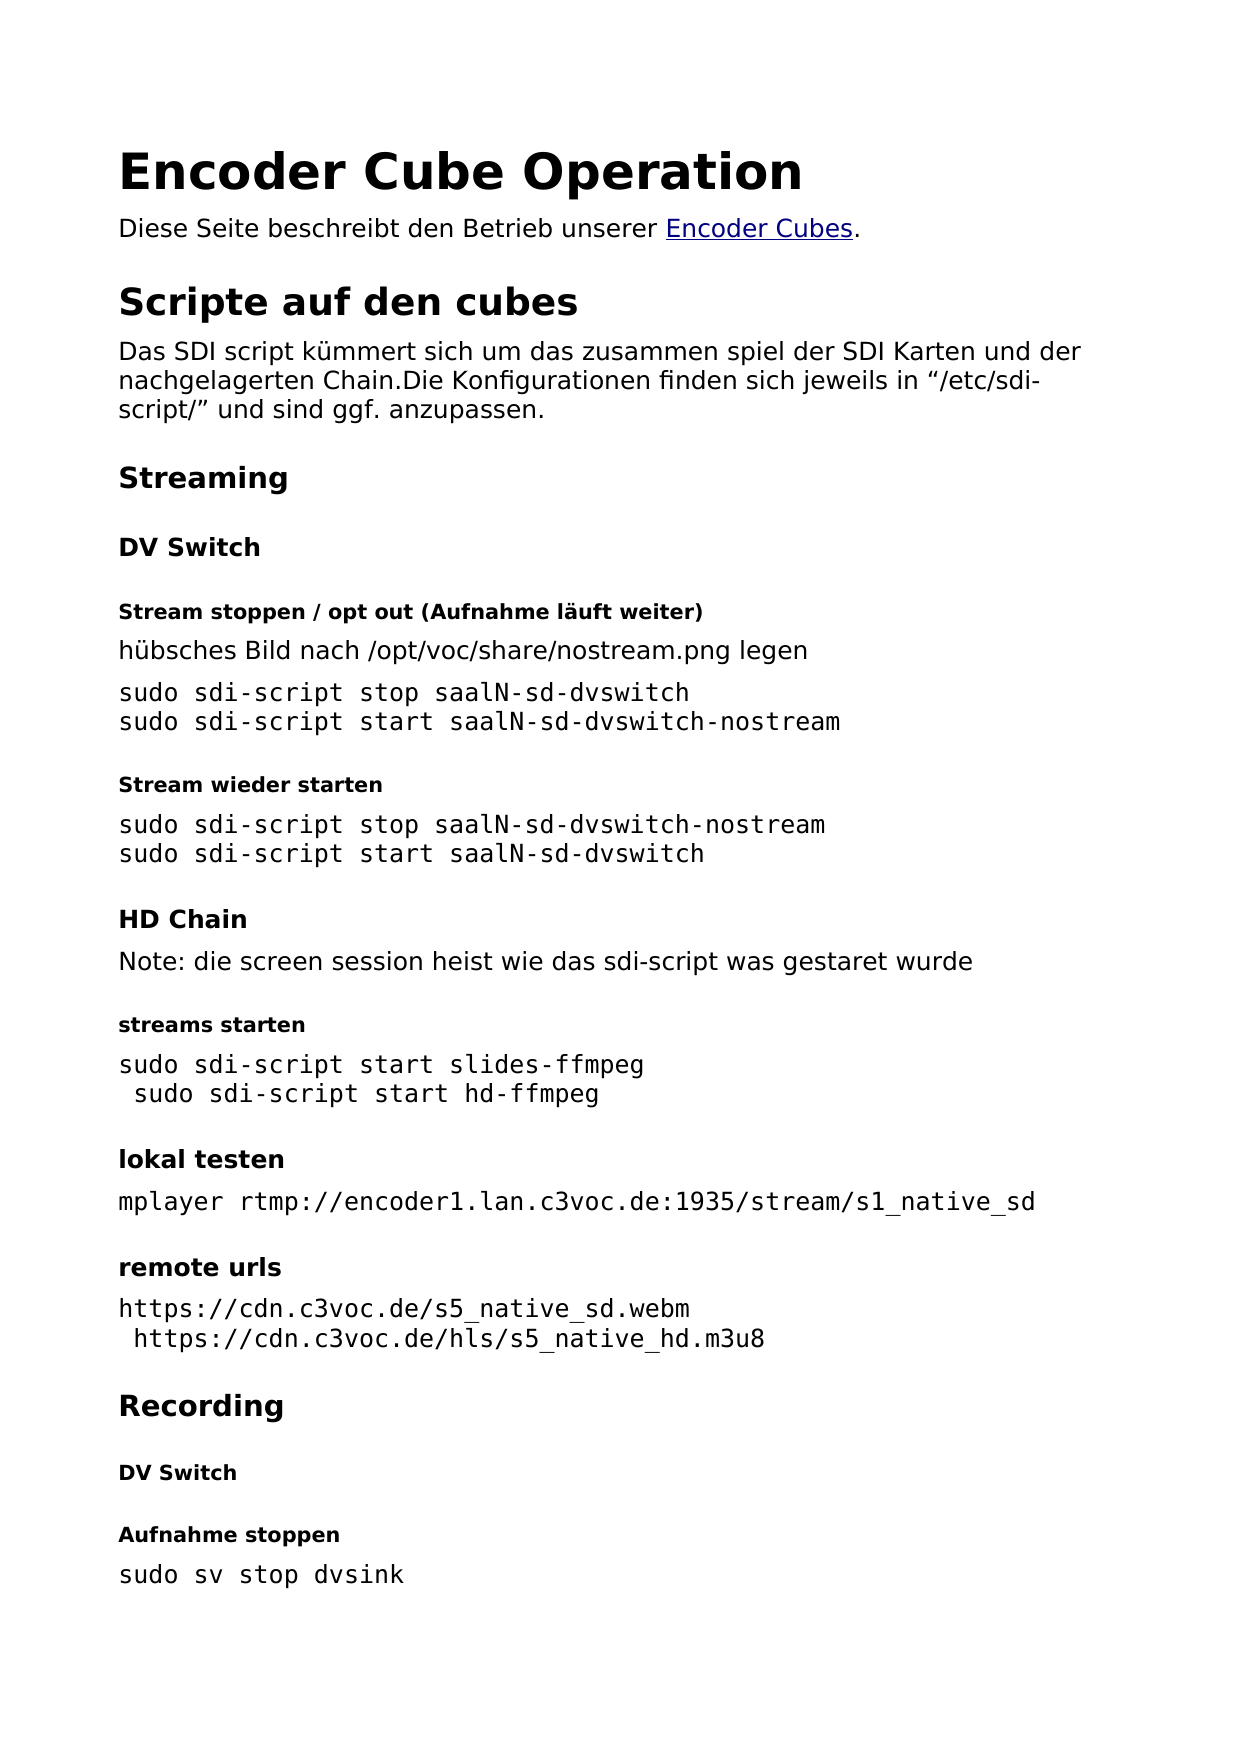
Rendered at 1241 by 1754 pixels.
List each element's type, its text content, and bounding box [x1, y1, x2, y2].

text sudo sdi-script stop saalN-sd-dvswitch-nostream sudo sdi-script start saalN-sd-dvswitch [118, 810, 1122, 868]
text mplayer rtmp://encoder1.lan.c3voc.de:1935/stream/s1_native_sd [118, 1187, 1122, 1216]
subtitle remote urls [118, 1253, 1122, 1282]
subtitle DV Switch [118, 533, 1122, 562]
subtitle Stream stoppen / opt out (Aufnahme läuft weiter) [118, 600, 1122, 624]
subtitle lokal testen [118, 1145, 1122, 1174]
text Diese Seite beschreibt den Betrieb unserer Encoder Cubes. [118, 214, 1122, 243]
subtitle streams starten [118, 1013, 1122, 1038]
subtitle Aufnahme stoppen [118, 1523, 1122, 1547]
subtitle Stream wieder starten [118, 773, 1122, 798]
subtitle DV Switch [118, 1461, 1122, 1486]
text Note: die screen session heist wie das sdi-script was gestaret wurde [118, 947, 1122, 976]
subtitle Streaming [118, 462, 1122, 496]
text sudo sdi-script stop saalN-sd-dvswitch sudo sdi-script start saalN-sd-dvswitch-nostream [118, 678, 1122, 737]
text sudo sdi-script start slides-ffmpeg sudo sdi-script start hd-ffmpeg [118, 1050, 1122, 1109]
text hübsches Bild nach /opt/voc/share/nostream.png legen [118, 637, 1122, 666]
text sudo sv stop dvsink [118, 1560, 1122, 1589]
text https://cdn.c3voc.de/s5_native_sd.webm https://cdn.c3voc.de/hls/s5_native_hd.m3u8 [118, 1295, 1122, 1353]
subtitle Scripte auf den cubes [118, 281, 1122, 324]
text Das SDI script kümmert sich um das zusammen spiel der SDI Karten und der nachgelagerten Chain.Die Konfigurationen finden sich jeweils in “/etc/sdi-script/” und sind ggf. anzupassen. [118, 337, 1122, 424]
subtitle HD Chain [118, 905, 1122, 934]
subtitle Encoder Cube Operation [118, 143, 1122, 201]
subtitle Recording [118, 1390, 1122, 1424]
